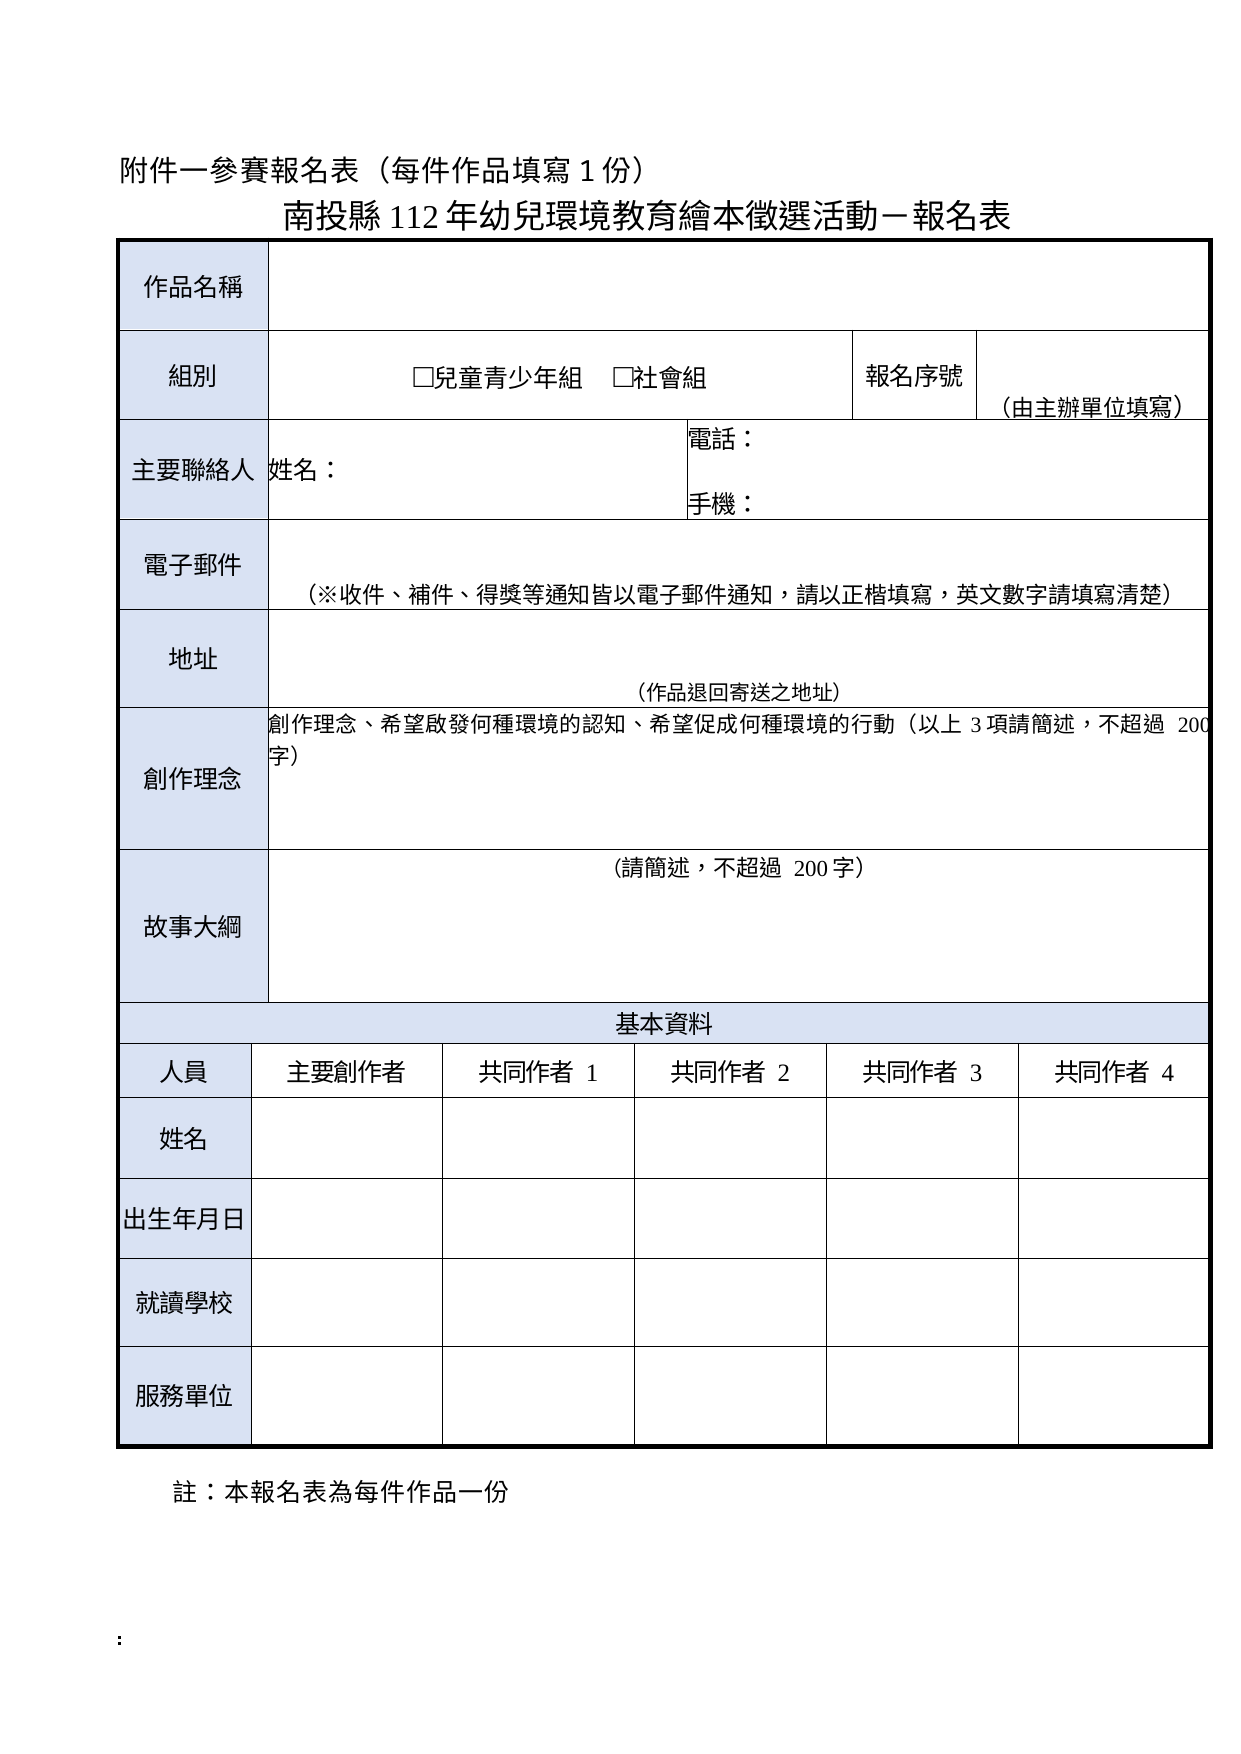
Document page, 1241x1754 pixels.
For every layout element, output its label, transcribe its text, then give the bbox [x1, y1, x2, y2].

table_cell 主要創作者 [252, 1044, 442, 1097]
table_cell 服務單位 [120, 1347, 251, 1444]
table_cell [635, 1179, 826, 1258]
text 註：本報名表為每件作品一份 [172, 1449, 1122, 1511]
table_cell 就讀學校 [120, 1259, 251, 1346]
table_cell [252, 1347, 442, 1444]
table_cell [443, 1098, 634, 1178]
table_header [269, 242, 1208, 329]
table_cell [252, 1098, 442, 1178]
table_cell 電話： 手機： [688, 420, 1208, 518]
table_cell [827, 1098, 1018, 1178]
table_cell [827, 1259, 1018, 1346]
table_cell [827, 1347, 1018, 1444]
table_header 作品名稱 [120, 242, 268, 329]
table_cell [1019, 1347, 1208, 1444]
table_cell 姓名： [269, 420, 687, 518]
table_cell 故事大綱 [120, 850, 268, 1002]
table_cell 姓名 [120, 1098, 251, 1178]
table_cell （請簡述，不超過 200字） [269, 850, 1208, 1002]
table_cell □兒童青少年組 □社會組 [269, 331, 852, 419]
table_cell 地址 [120, 610, 268, 707]
table_cell [443, 1259, 634, 1346]
table_cell [1019, 1259, 1208, 1346]
table_cell [635, 1259, 826, 1346]
table_cell 創作理念 [120, 708, 268, 849]
table_cell 共同作者 1 [443, 1044, 634, 1097]
table_cell 共同作者 3 [827, 1044, 1018, 1097]
table_cell 人員 [120, 1044, 251, 1097]
table_cell [635, 1347, 826, 1444]
table_cell 主要聯絡人 [120, 420, 268, 518]
table_cell [443, 1179, 634, 1258]
table_cell 組別 [120, 331, 268, 419]
table_cell （※收件、補件、得獎等通知皆以電子郵件通知，請以正楷填寫，英文數字請填寫清楚） [269, 520, 1208, 609]
table_cell [1019, 1098, 1208, 1178]
table_cell 報名序號 [853, 331, 976, 419]
table_cell [1019, 1179, 1208, 1258]
table_cell [827, 1179, 1018, 1258]
table_cell 創作理念、希望啟發何種環境的認知、希望促成何種環境的行動（以上3項請簡述，不超過 200字） [269, 708, 1208, 849]
table_cell 共同作者 2 [635, 1044, 826, 1097]
table_cell [252, 1259, 442, 1346]
table_cell [443, 1347, 634, 1444]
table_cell [252, 1179, 442, 1258]
text 附件一參賽報名表（每件作品填寫1份） [119, 127, 1122, 189]
table_cell 出生年月日 [120, 1179, 251, 1258]
table_cell （由主辦單位填寫） (由承辦單位填寫) [977, 331, 1208, 419]
table_cell 共同作者 4 [1019, 1044, 1208, 1097]
table_cell 電子郵件 [120, 520, 268, 609]
table_cell [635, 1098, 826, 1178]
table_cell 基本資料 [120, 1003, 1208, 1043]
table_cell （作品退回寄送之地址） [269, 610, 1208, 707]
text 南投縣112年幼兒環境教育繪本徵選活動－報名表 [172, 189, 1122, 238]
